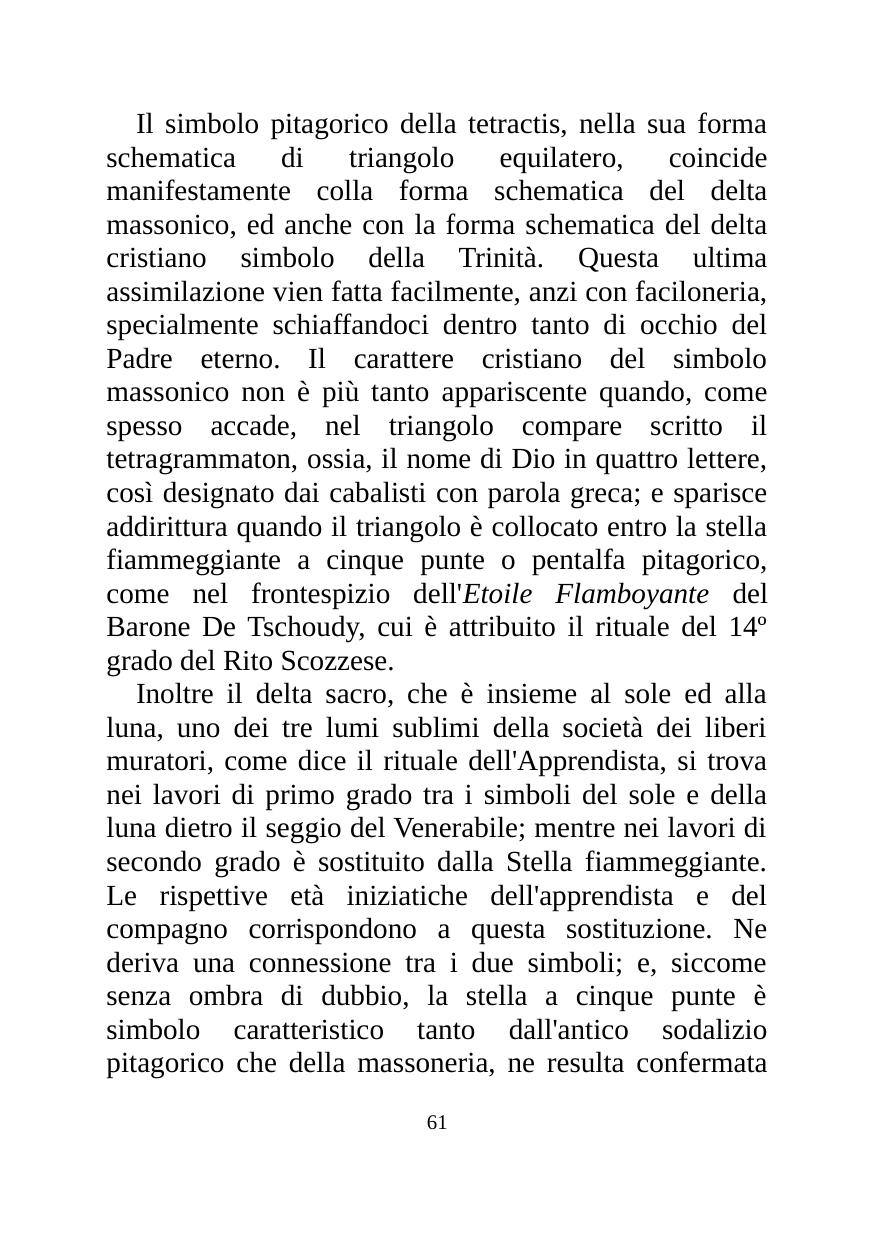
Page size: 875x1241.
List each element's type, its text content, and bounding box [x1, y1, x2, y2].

text Inoltre il delta sacro, che è insieme al sole ed alla luna, uno dei tre lumi sublimi della società dei liberi muratori, come dice il rituale dell'Apprendista, si trova nei lavori di primo grado tra i simboli del sole e della luna dietro il seggio del Venerabile; mentre nei lavori di secondo grado è sostituito dalla Stella fiammeggiante. Le rispettive età iniziatiche dell'apprendista e del compagno corrispondono a questa sostituzione. Ne deriva una connessione tra i due simboli; e, siccome senza ombra di dubbio, la stella a cinque punte è simbolo caratteristico tanto dall'antico sodalizio pitagorico che della massoneria, ne resulta confermata [106, 676, 768, 1079]
text Il simbolo pitagorico della tetractis, nella sua forma schematica di triangolo equilatero, coincide manifestamente colla forma schematica del delta massonico, ed anche con la forma schematica del delta cristiano simbolo della Trinità. Questa ultima assimilazione vien fatta facilmente, anzi con faciloneria, specialmente schiaffandoci dentro tanto di occhio del Padre eterno. Il carattere cristiano del simbolo massonico non è più tanto appariscente quando, come spesso accade, nel triangolo compare scritto il tetragrammaton, ossia, il nome di Dio in quattro lettere, così designato dai cabalisti con parola greca; e sparisce addirittura quando il triangolo è collocato entro la stella fiammeggiante a cinque punte o pentalfa pitagorico, come nel frontespizio dell'Etoile Flamboyante del Barone De Tschoudy, cui è attribuito il rituale del 14º grado del Rito Scozzese. [106, 106, 768, 676]
